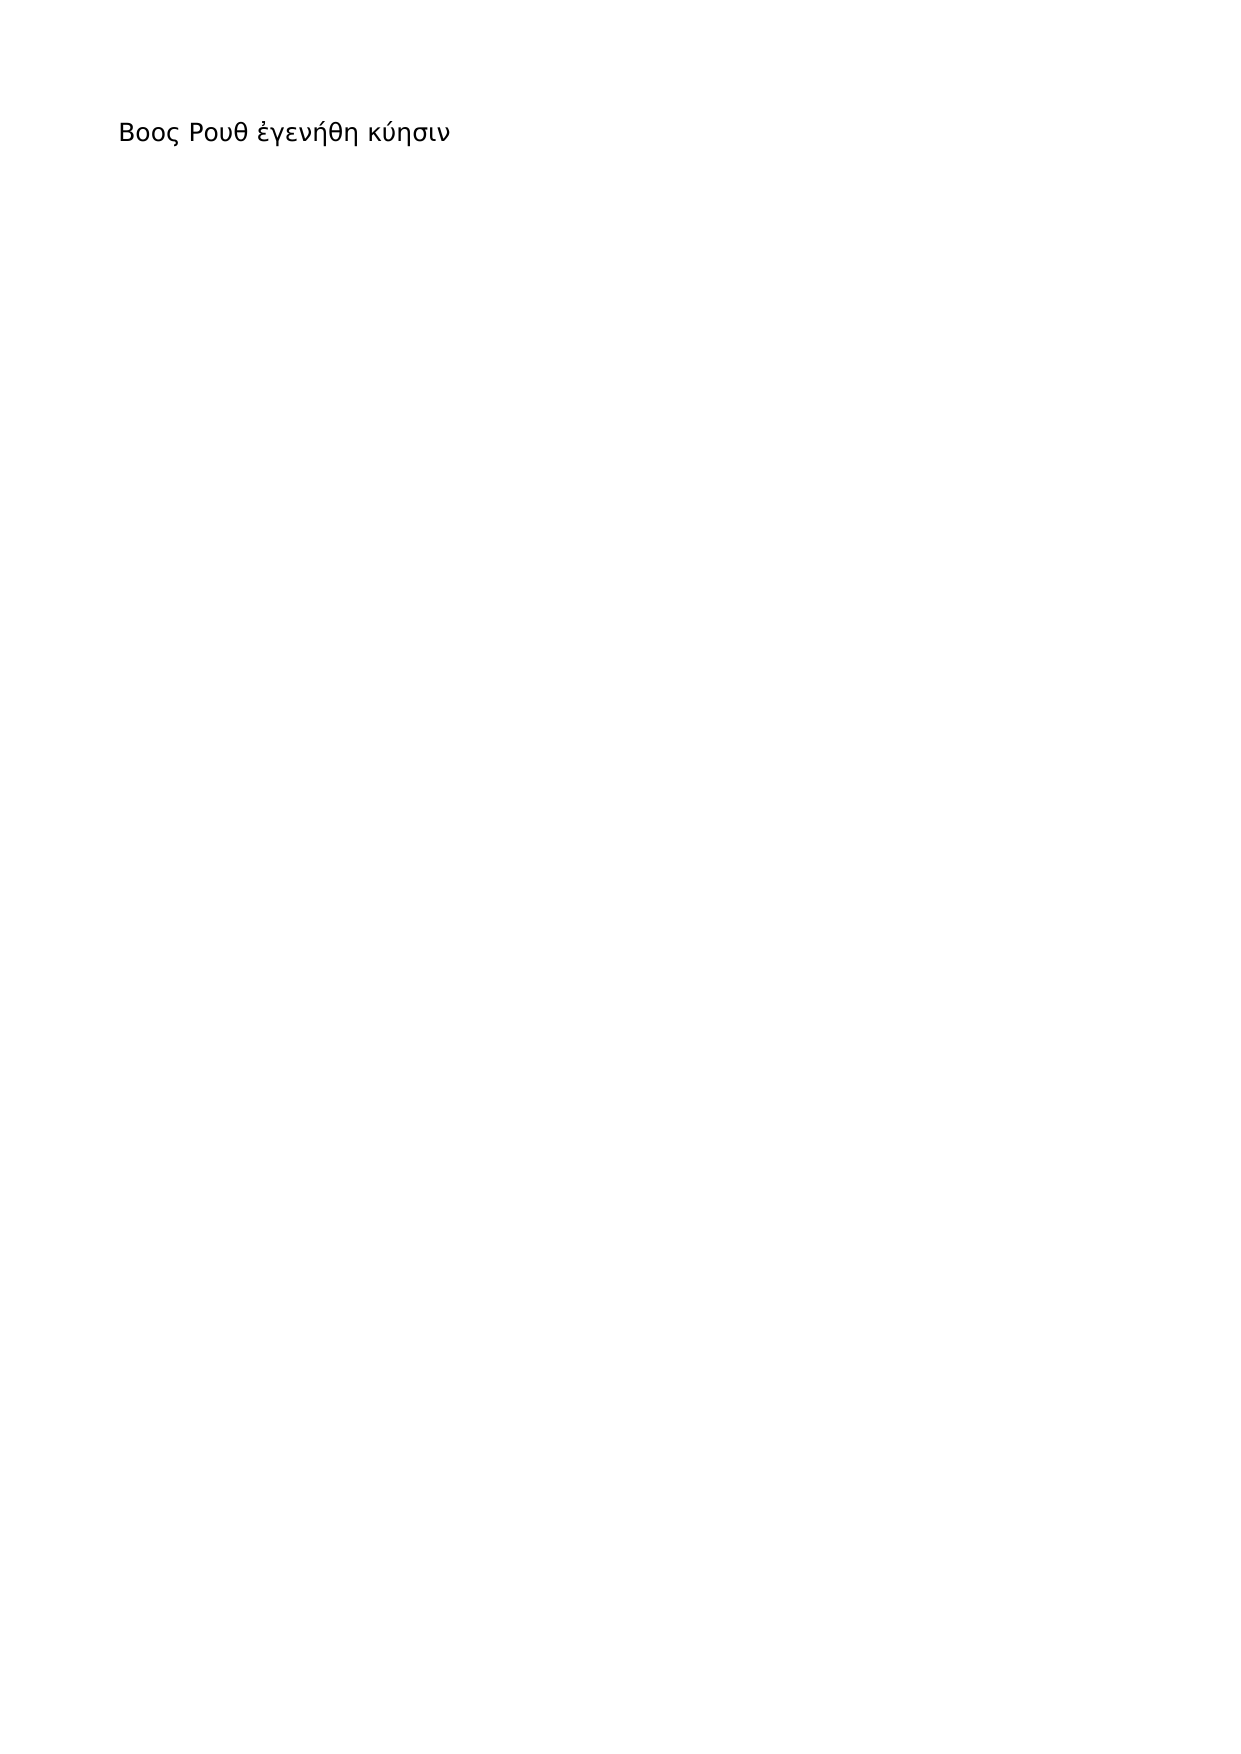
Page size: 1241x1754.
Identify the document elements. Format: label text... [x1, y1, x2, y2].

text Βοος Ρουθ ἐγενήθη κύησιν [118, 118, 1122, 147]
